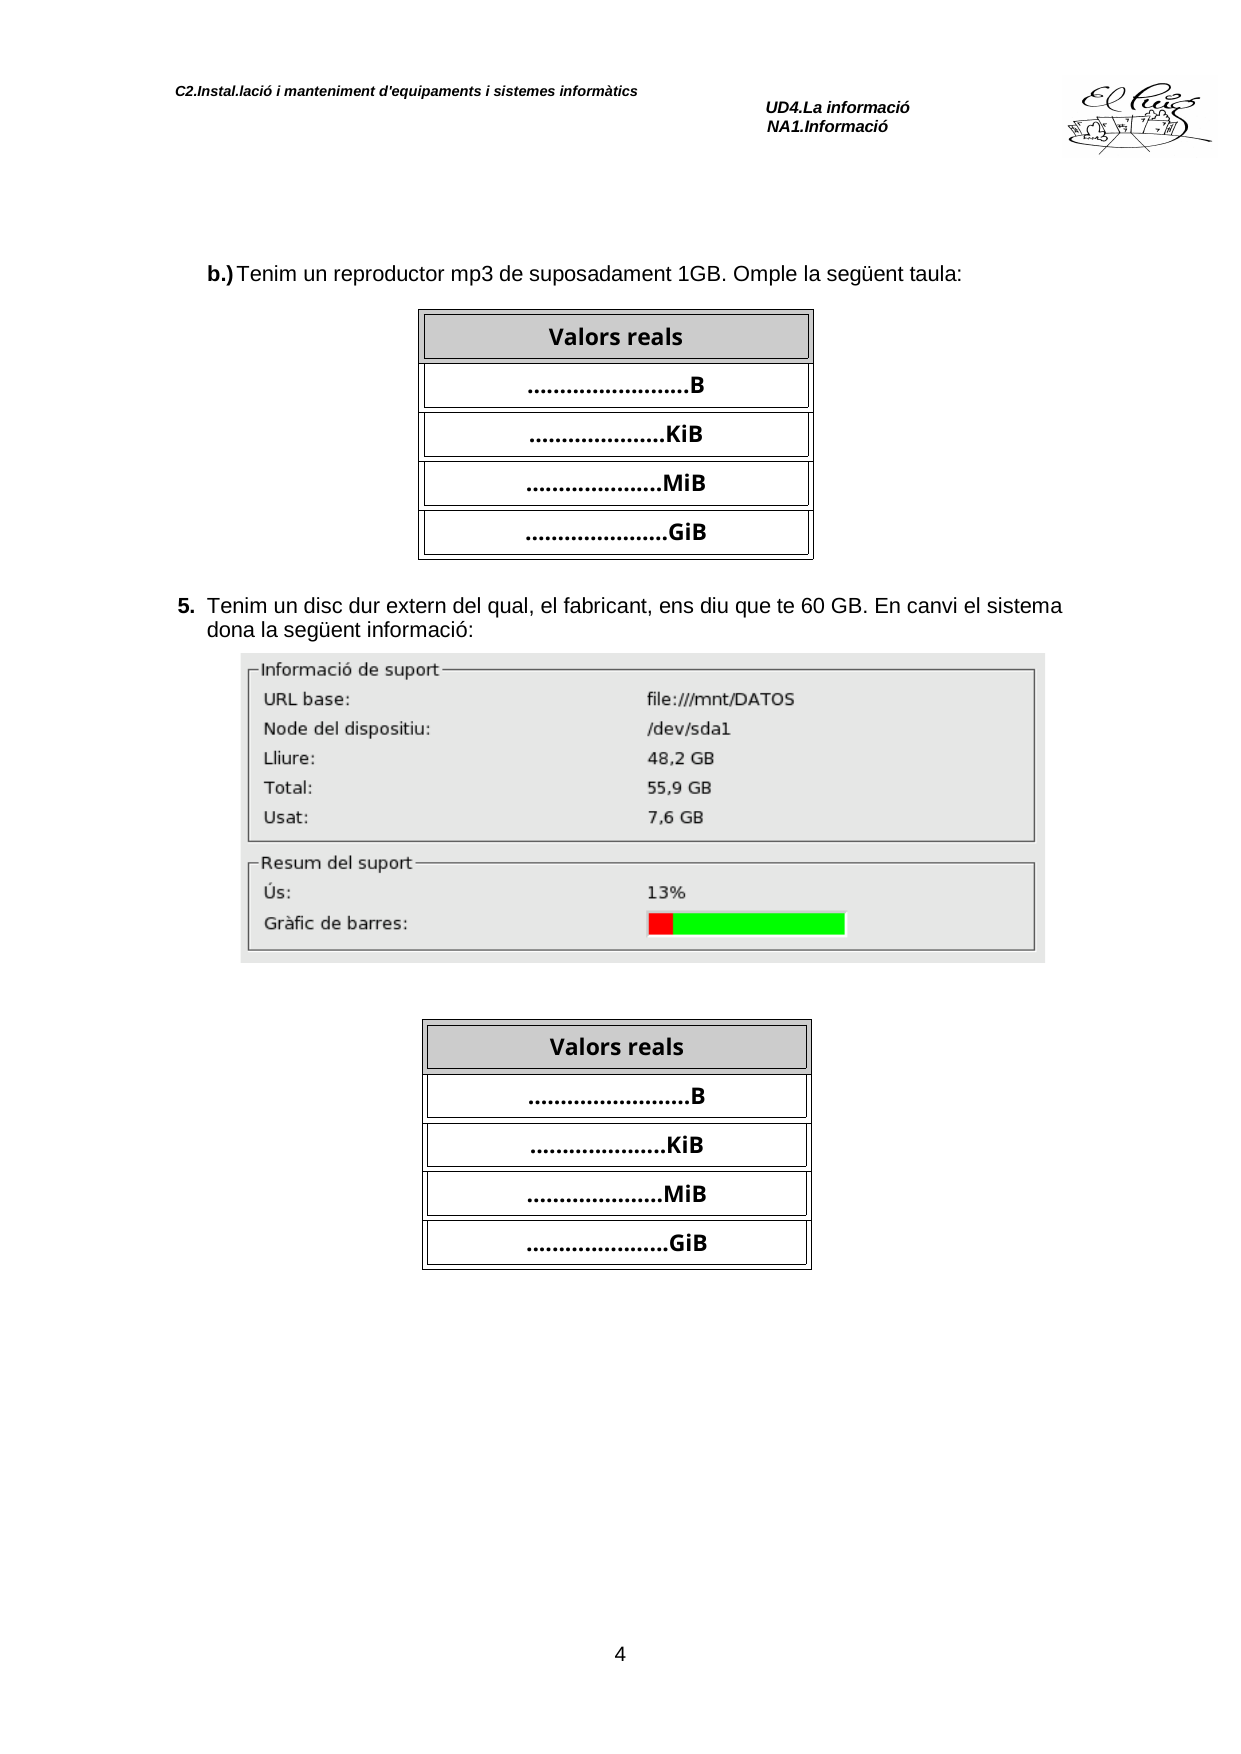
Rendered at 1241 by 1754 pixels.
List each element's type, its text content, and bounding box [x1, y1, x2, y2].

table_cell ......................GiB [423, 1221, 811, 1269]
picture [240, 653, 1046, 963]
table_header Valors reals [419, 310, 813, 363]
table_cell .........................B [423, 1075, 811, 1123]
table_cell ......................GiB [419, 511, 813, 559]
picture [1062, 75, 1218, 158]
table_cell .....................KiB [419, 413, 813, 461]
list Tenim un disc dur extern del qual, el fabricant, ens diu que te 60 GB. En canvi el sistema dona la següent informació: [177, 593, 1063, 642]
table_header Valors reals [423, 1020, 811, 1074]
table_cell .....................KiB [423, 1124, 811, 1171]
table_cell .....................MiB [423, 1172, 811, 1220]
list Tenim un reproductor mp3 de suposadament 1GB. Omple la següent taula: [207, 261, 1063, 286]
table_cell .....................MiB [419, 462, 813, 510]
table_cell .........................B [419, 364, 813, 412]
